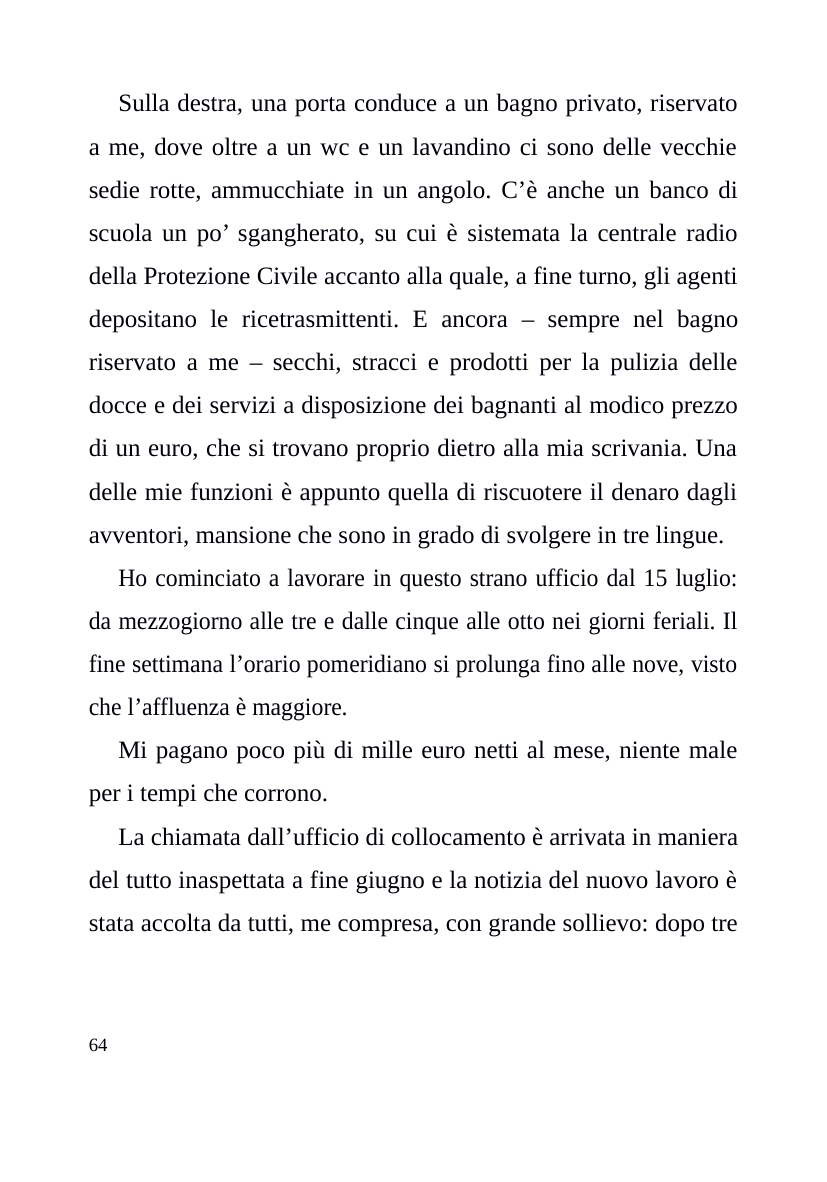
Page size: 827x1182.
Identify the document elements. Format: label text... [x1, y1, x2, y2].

text Sulla destra, una porta conduce a un bagno privato, riservato a me, dove oltre a un wc e un lavandino ci sono delle vecchie sedie rotte, ammucchiate in un angolo. C’è anche un banco di scuola un po’ sgangherato, su cui è sistemata la centrale radio della Protezione Civile accanto alla quale, a fine turno, gli agenti depositano le ricetrasmittenti. E ancora – sempre nel bagno riservato a me – secchi, stracci e prodotti per la pulizia delle docce e dei servizi a disposizione dei bagnanti al modico prezzo di un euro, che si trovano proprio dietro alla mia scrivania. Una delle mie funzioni è appunto quella di riscuotere il denaro dagli avventori, mansione che sono in grado di svolgere in tre lingue. [88, 88, 738, 548]
text Mi pagano poco più di mille euro netti al mese, niente male per i tempi che corrono. [88, 735, 738, 807]
text Ho cominciato a lavorare in questo strano ufficio dal 15 luglio: da mezzogiorno alle tre e dalle cinque alle otto nei giorni feriali. Il fine settimana l’orario pomeridiano si prolunga fino alle nove, visto che l’affluenza è maggiore. [88, 563, 738, 721]
text La chiamata dall’ufficio di collocamento è arrivata in maniera del tutto inaspettata a fine giugno e la notizia del nuovo lavoro è stata accolta da tutti, me compresa, con grande sollievo: dopo tre [88, 822, 738, 937]
